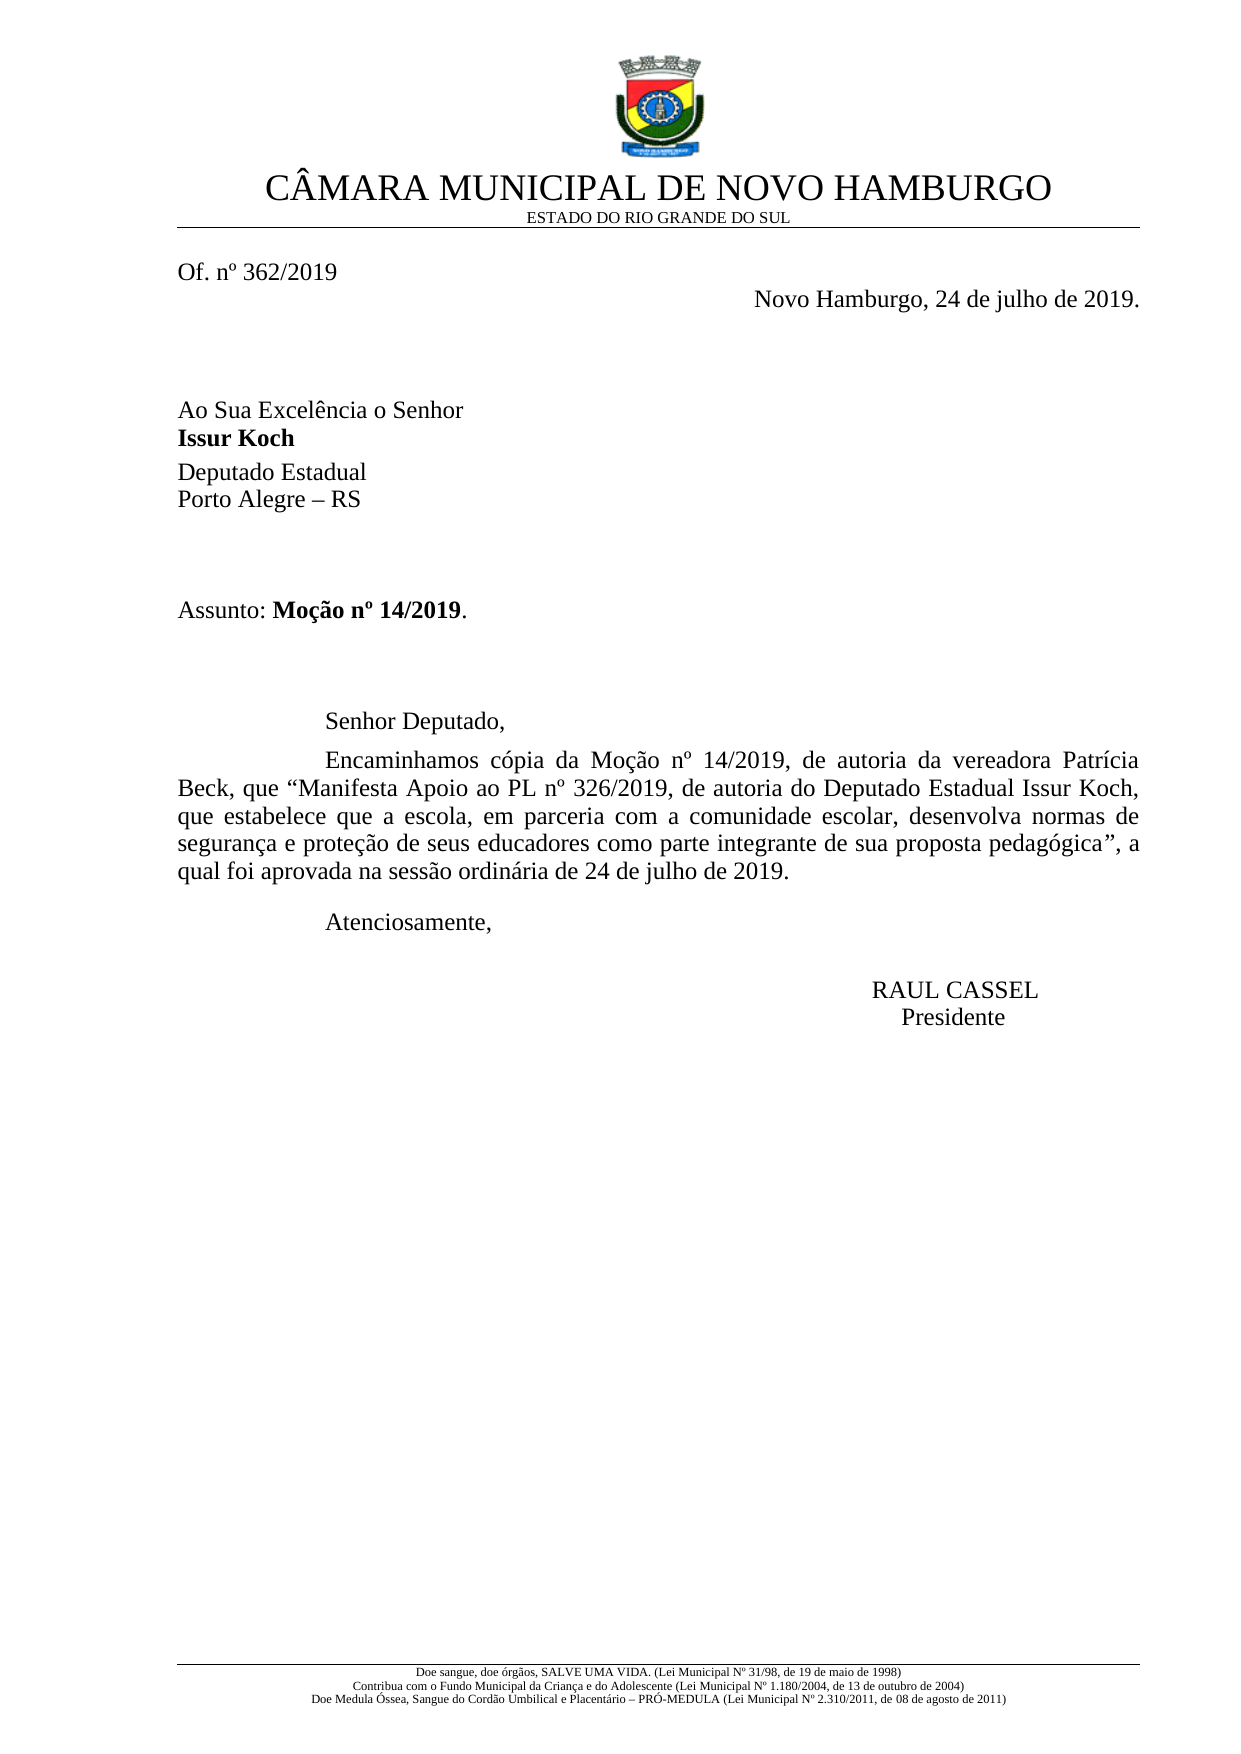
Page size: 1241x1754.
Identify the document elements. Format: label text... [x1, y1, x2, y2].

text Of. nº 362/2019 [177, 258, 1140, 285]
text Deputado Estadual [177, 458, 1140, 485]
text Issur Koch [177, 424, 1140, 452]
text Senhor Deputado, [177, 707, 1140, 735]
text RAUL CASSEL [470, 976, 1140, 1003]
text Atenciosamente, [177, 908, 1140, 936]
text Encaminhamos cópia da Moção nº 14/2019, de autoria da vereadora Patrícia Beck, que “Manifesta Apoio ao PL nº 326/2019, de autoria do Deputado Estadual Issur Koch, que estabelece que a escola, em parceria com a comunidade escolar, desenvolva normas de segurança e proteção de seus educadores como parte integrante de sua proposta pedagógica”, a qual foi aprovada na sessão ordinária de 24 de julho de 2019. [177, 746, 1140, 885]
text Assunto: Moção nº 14/2019. [177, 596, 1140, 624]
text Ao Sua Excelência o Senhor [177, 396, 1140, 424]
picture [608, 47, 709, 163]
text Novo Hamburgo, 24 de julho de 2019. [177, 285, 1140, 313]
text Presidente [470, 1003, 1140, 1031]
text Porto Alegre – RS [177, 485, 1140, 513]
